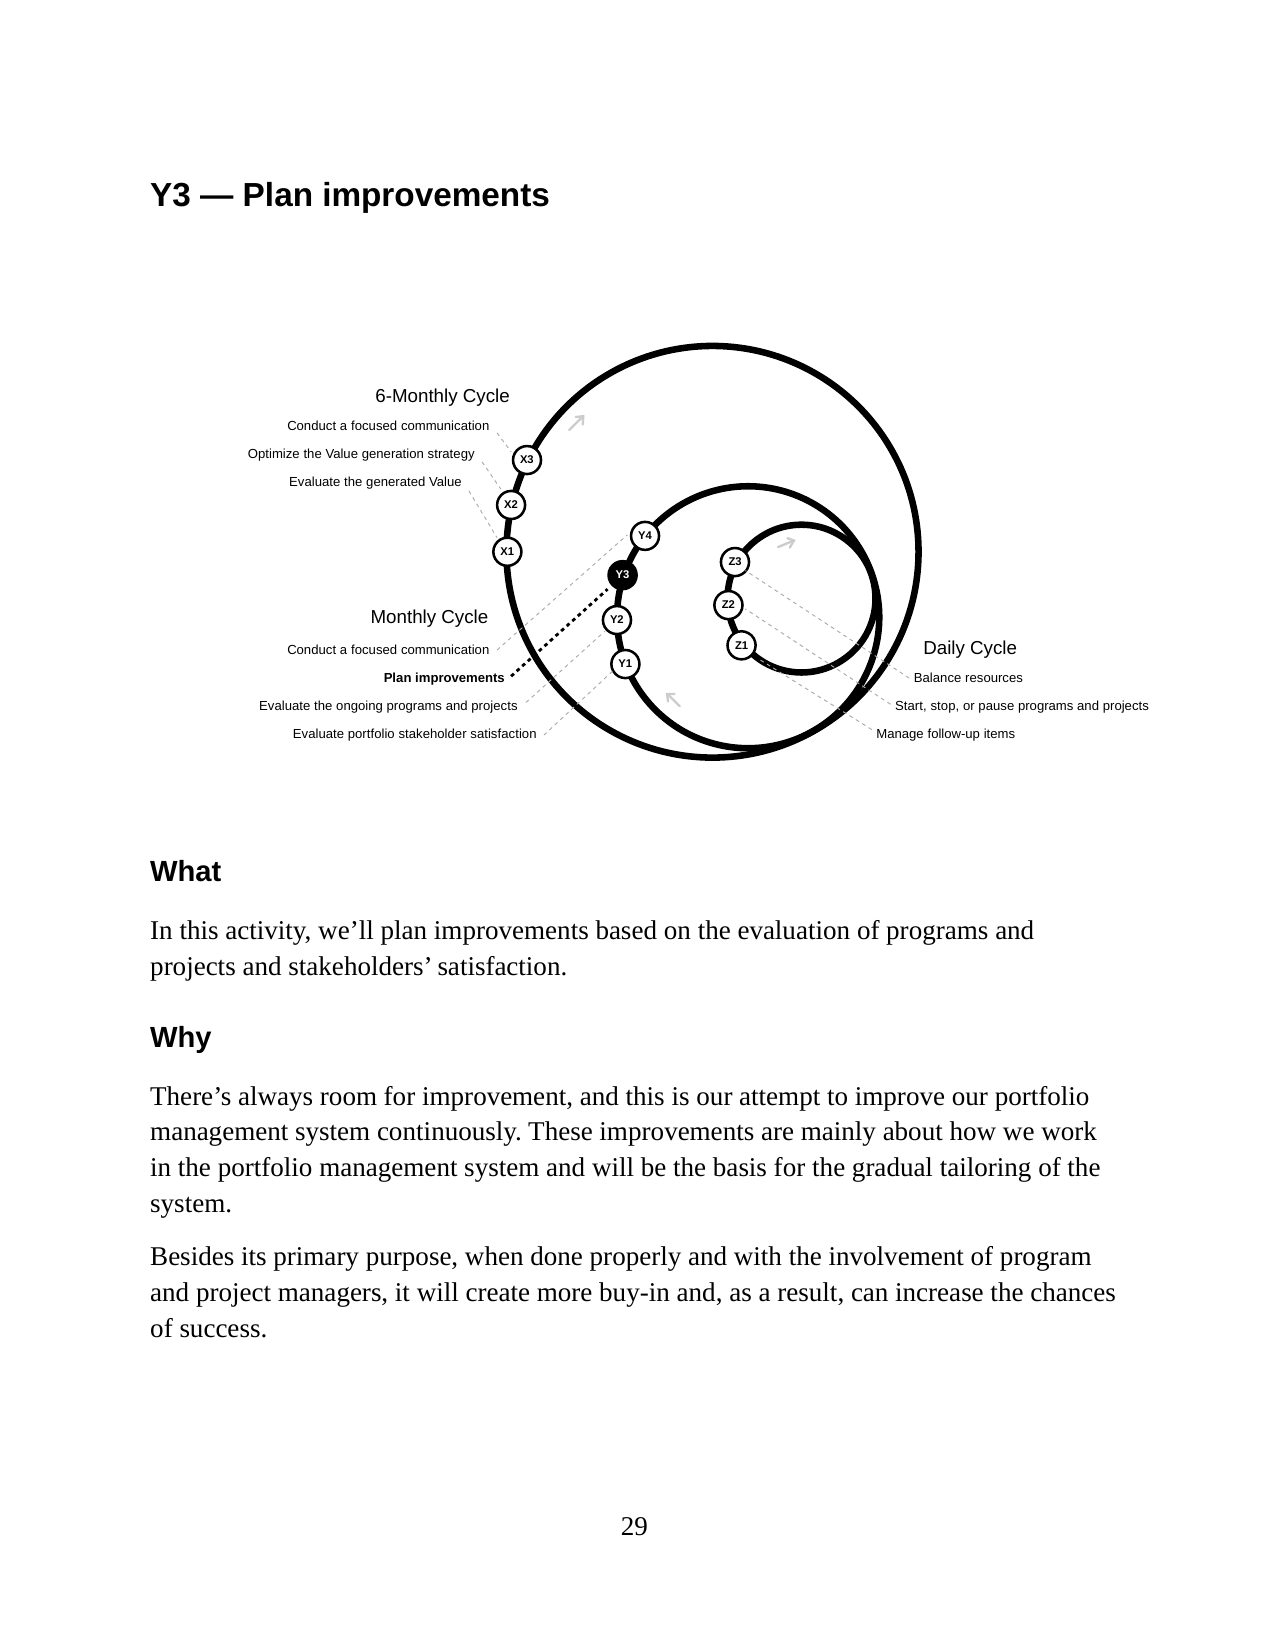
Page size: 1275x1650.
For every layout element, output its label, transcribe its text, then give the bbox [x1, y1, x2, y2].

subtitle Y3 — Plan improvements [150, 175, 1125, 213]
subtitle What [150, 854, 1125, 888]
text In this activity, we’ll plan improvements based on the evaluation of programs and projects and stakeholders’ satisfaction. [150, 914, 1125, 981]
subtitle Why [150, 1019, 1125, 1053]
text Besides its primary purpose, when done properly and with the involvement of program and project managers, it will create more buy-in and, as a result, can increase the chances of success. [150, 1240, 1125, 1343]
text There’s always room for improvement, and this is our attempt to improve our portfolio management system continuously. These improvements are mainly about how we work in the portfolio management system and will be the basis for the gradual tailoring of the system. [150, 1079, 1125, 1218]
